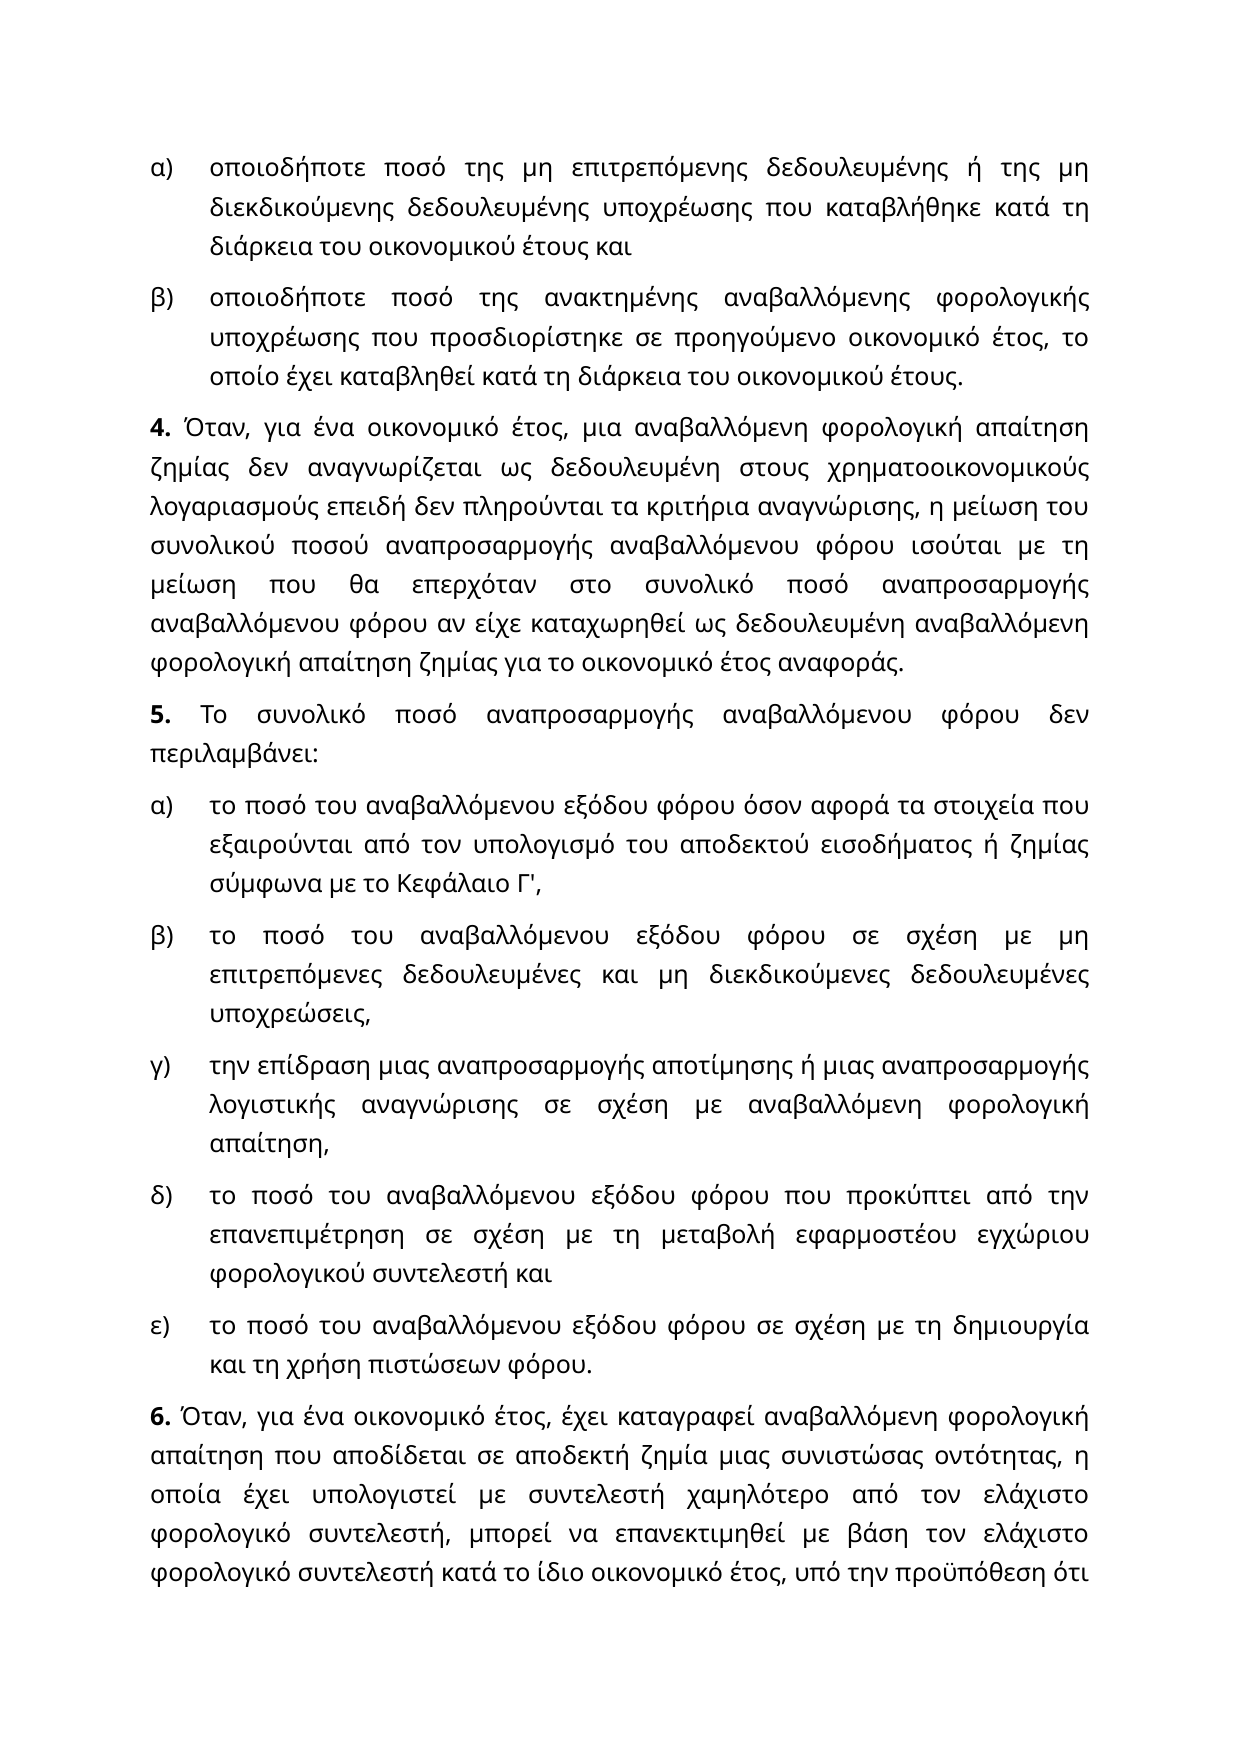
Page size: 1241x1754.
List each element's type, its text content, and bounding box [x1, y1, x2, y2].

list α) το ποσό του αναβαλλόμενου εξόδου φόρου όσον αφορά τα στοιχεία που εξαιρούνται από τον υπολογισμό του αποδεκτού εισοδήματος ή ζημίας σύμφωνα με το Κεφάλαιο Γ', [150, 787, 1090, 900]
text 6. Όταν, για ένα οικονομικό έτος, έχει καταγραφεί αναβαλλόμενη φορολογική απαίτηση που αποδίδεται σε αποδεκτή ζημία μιας συνιστώσας οντότητας, η οποία έχει υπολογιστεί με συντελεστή χαμηλότερο από τον ελάχιστο φορολογικό συντελεστή, μπορεί να επανεκτιμηθεί με βάση τον ελάχιστο φορολογικό συντελεστή κατά το ίδιο οικονομικό έτος, υπό την προϋπόθεση ότι [150, 1398, 1090, 1589]
list γ) την επίδραση μιας αναπροσαρμογής αποτίμησης ή μιας αναπροσαρμογής λογιστικής αναγνώρισης σε σχέση με αναβαλλόμενη φορολογική απαίτηση, [150, 1047, 1090, 1160]
list ε) το ποσό του αναβαλλόμενου εξόδου φόρου σε σχέση με τη δημιουργία και τη χρήση πιστώσεων φόρου. [150, 1307, 1090, 1381]
text 5. Το συνολικό ποσό αναπροσαρμογής αναβαλλόμενου φόρου δεν περιλαμβάνει: [150, 697, 1090, 770]
list β) το ποσό του αναβαλλόμενου εξόδου φόρου σε σχέση με μη επιτρεπόμενες δεδουλευμένες και μη διεκδικούμενες δεδουλευμένες υποχρεώσεις, [150, 917, 1090, 1030]
list β) οποιοδήποτε ποσό της ανακτημένης αναβαλλόμενης φορολογικής υποχρέωσης που προσδιορίστηκε σε προηγούμενο οικονομικό έτος, το οποίο έχει καταβληθεί κατά τη διάρκεια του οικονομικού έτους. [150, 280, 1090, 392]
text 4. Όταν, για ένα οικονομικό έτος, μια αναβαλλόμενη φορολογική απαίτηση ζημίας δεν αναγνωρίζεται ως δεδουλευμένη στους χρηματοοικονομικούς λογαριασμούς επειδή δεν πληρούνται τα κριτήρια αναγνώρισης, η μείωση του συνολικού ποσού αναπροσαρμογής αναβαλλόμενου φόρου ισούται με τη μείωση που θα επερχόταν στο συνολικό ποσό αναπροσαρμογής αναβαλλόμενου φόρου αν είχε καταχωρηθεί ως δεδουλευμένη αναβαλλόμενη φορολογική απαίτηση ζημίας για το οικονομικό έτος αναφοράς. [150, 410, 1090, 679]
list δ) το ποσό του αναβαλλόμενου εξόδου φόρου που προκύπτει από την επανεπιμέτρηση σε σχέση με τη μεταβολή εφαρμοστέου εγχώριου φορολογικού συντελεστή και [150, 1177, 1090, 1290]
list α) οποιοδήποτε ποσό της μη επιτρεπόμενης δεδουλευμένης ή της μη διεκδικούμενης δεδουλευμένης υποχρέωσης που καταβλήθηκε κατά τη διάρκεια του οικονομικού έτους και [150, 150, 1090, 262]
